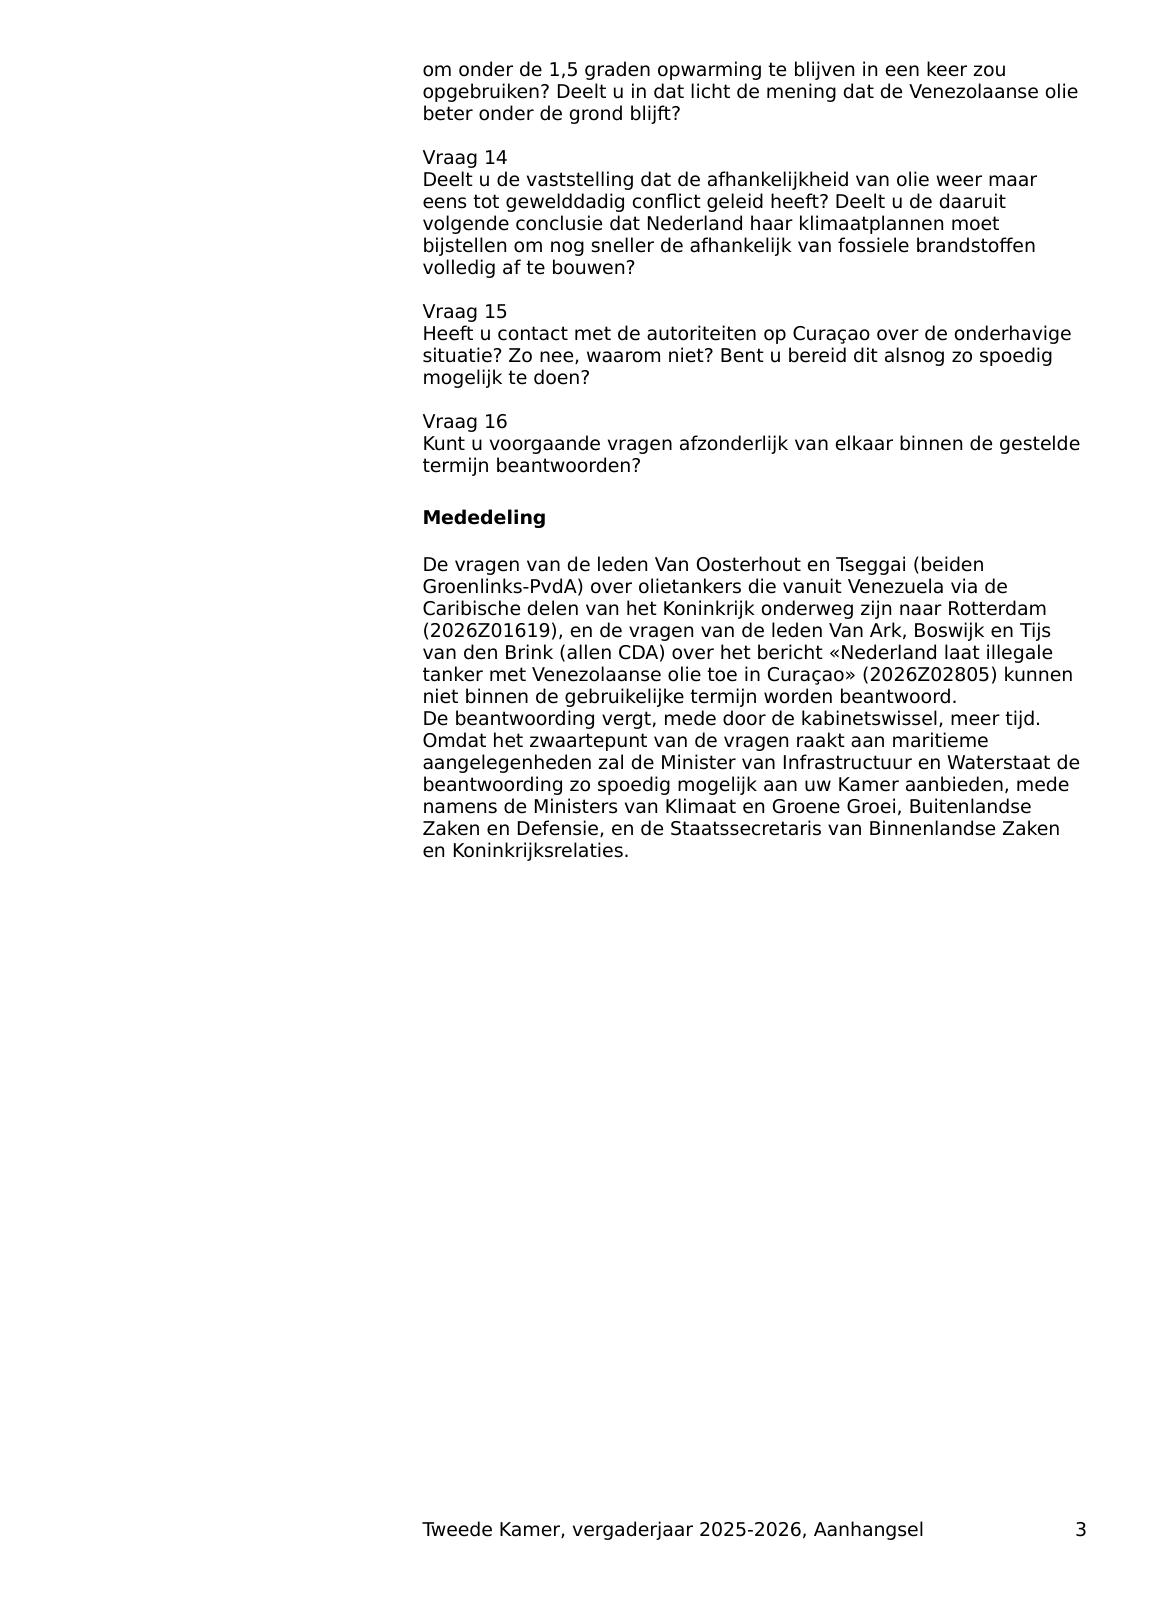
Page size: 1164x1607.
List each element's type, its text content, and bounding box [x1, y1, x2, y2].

text De vragen van de leden Van Oosterhout en Tseggai (beiden Groenlinks-PvdA) over olietankers die vanuit Venezuela via de Caribische delen van het Koninkrijk onderweg zijn naar Rotterdam (2026Z01619), en de vragen van de leden Van Ark, Boswijk en Tijs van den Brink (allen CDA) over het bericht «Nederland laat illegale tanker met Venezolaanse olie toe in Curaçao» (2026Z02805) kunnen niet binnen de gebruikelijke termijn worden beantwoord. [422, 554, 1087, 708]
text Heeft u contact met de autoriteiten op Curaçao over de onderhavige situatie? Zo nee, waarom niet? Bent u bereid dit alsnog zo spoedig mogelijk te doen? [422, 323, 1087, 389]
text De beantwoording vergt, mede door de kabinetswissel, meer tijd. Omdat het zwaartepunt van de vragen raakt aan maritieme aangelegenheden zal de Minister van Infrastructuur en Waterstaat de beantwoording zo spoedig mogelijk aan uw Kamer aanbieden, mede namens de Ministers van Klimaat en Groene Groei, Buitenlandse Zaken en Defensie, en de Staatssecretaris van Binnenlandse Zaken en Koninkrijksrelaties. [422, 708, 1087, 862]
text om onder de 1,5 graden opwarming te blijven in een keer zou opgebruiken? Deelt u in dat licht de mening dat de Venezolaanse olie beter onder de grond blijft? [422, 59, 1087, 125]
text Vraag 15 [422, 301, 1087, 323]
text Deelt u de vaststelling dat de afhankelijkheid van olie weer maar eens tot gewelddadig conflict geleid heeft? Deelt u de daaruit volgende conclusie dat Nederland haar klimaatplannen moet bijstellen om nog sneller de afhankelijk van fossiele brandstoffen volledig af te bouwen? [422, 169, 1087, 279]
text Kunt u voorgaande vragen afzonderlijk van elkaar binnen de gestelde termijn beantwoorden? [422, 433, 1087, 477]
subtitle Mededeling [422, 507, 1087, 529]
text Vraag 16 [422, 411, 1087, 433]
text Vraag 14 [422, 147, 1087, 169]
